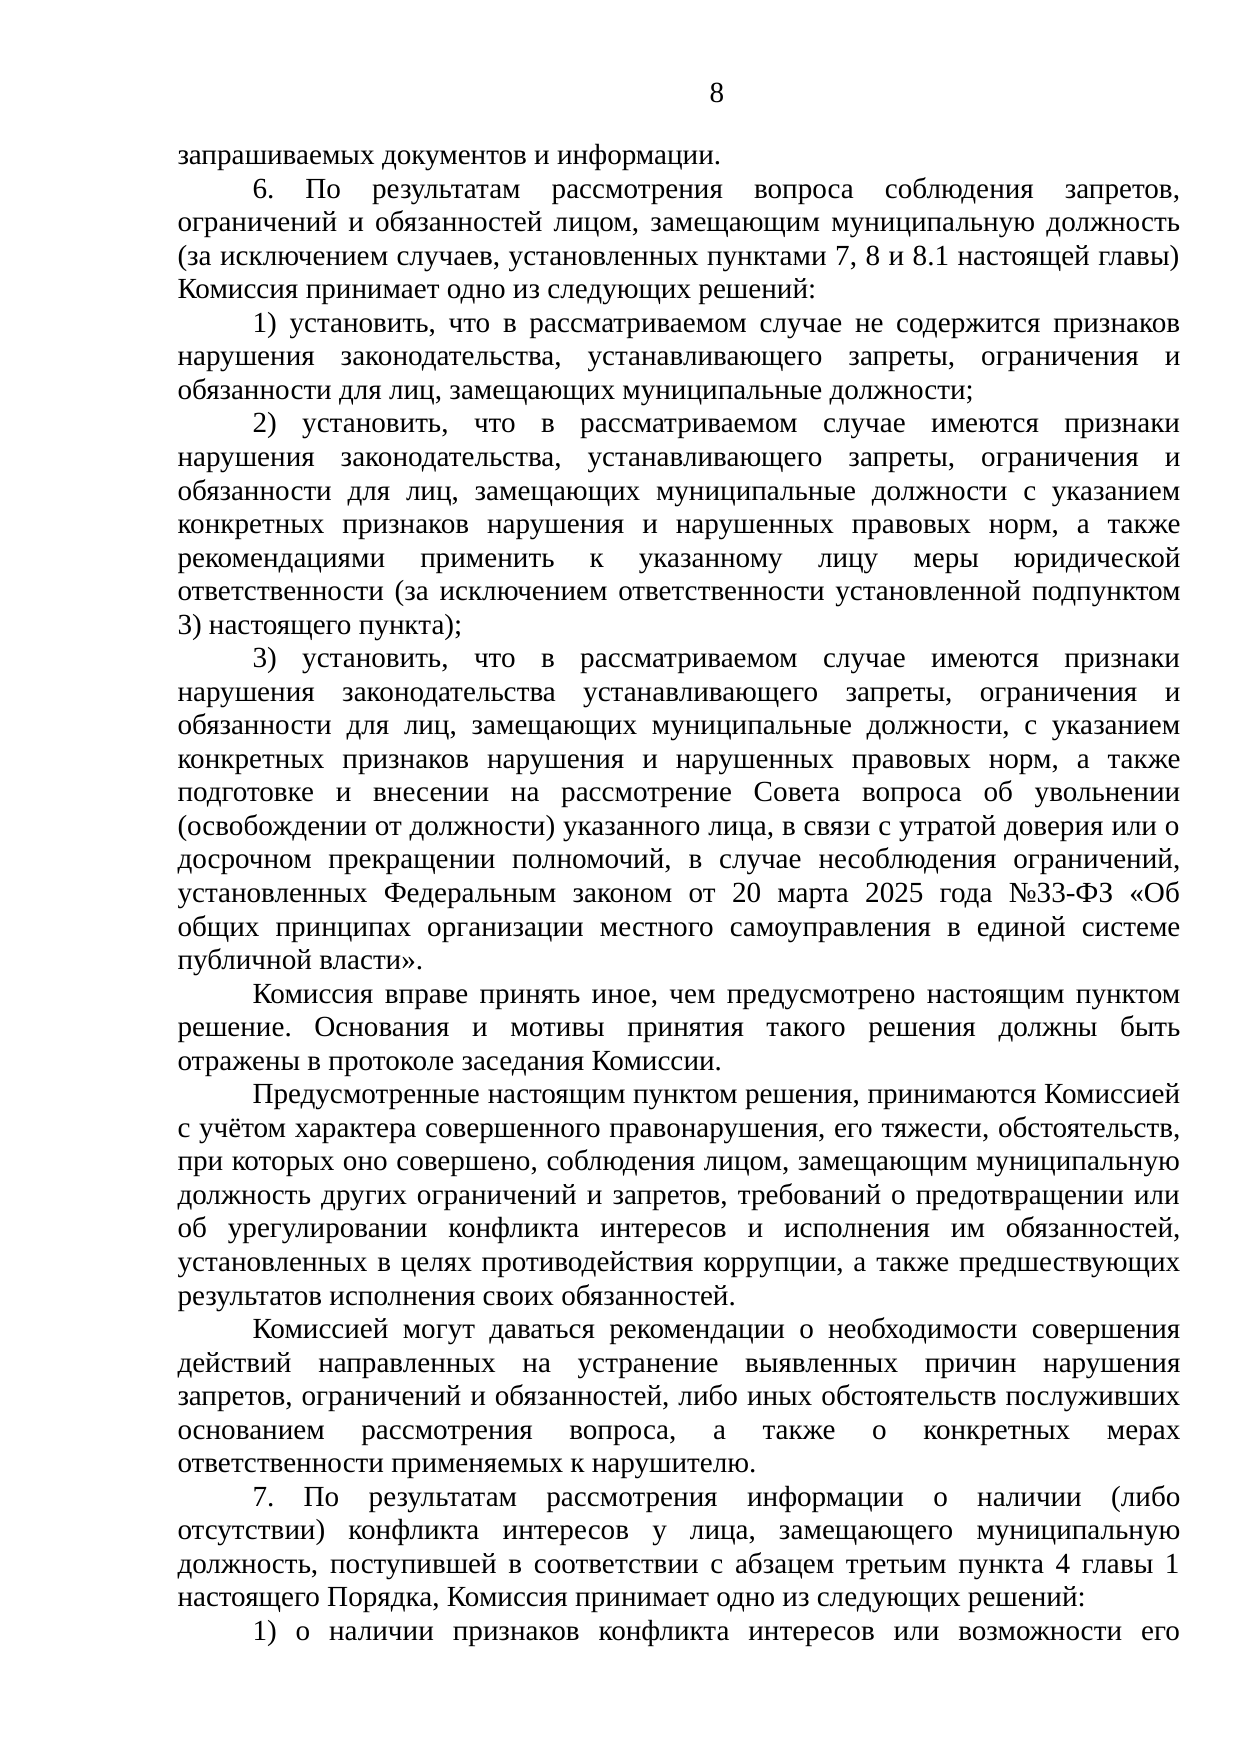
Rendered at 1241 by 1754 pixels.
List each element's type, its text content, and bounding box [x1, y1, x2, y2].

text 7. По результатам рассмотрения информации о наличии (либо отсутствии) конфликта интересов у лица, замещающего муниципальную должность, поступившей в соответствии с абзацем третьим пункта 4 главы 1 настоящего Порядка, Комиссия принимает одно из следующих решений: [177, 1479, 1181, 1613]
text 1) установить, что в рассматриваемом случае не содержится признаков нарушения законодательства, устанавливающего запреты, ограничения и обязанности для лиц, замещающих муниципальные должности; [177, 305, 1181, 406]
text 2) установить, что в рассматриваемом случае имеются признаки нарушения законодательства, устанавливающего запреты, ограничения и обязанности для лиц, замещающих муниципальные должности с указанием конкретных признаков нарушения и нарушенных правовых норм, а также рекомендациями применить к указанному лицу меры юридической ответственности (за исключением ответственности установленной подпунктом 3) настоящего пункта); [177, 406, 1181, 640]
text 1) о наличии признаков конфликта интересов или возможности его [177, 1613, 1181, 1647]
text запрашиваемых документов и информации. [177, 137, 1181, 171]
text 3) установить, что в рассматриваемом случае имеются признаки нарушения законодательства устанавливающего запреты, ограничения и обязанности для лиц, замещающих муниципальные должности, с указанием конкретных признаков нарушения и нарушенных правовых норм, а также подготовке и внесении на рассмотрение Совета вопроса об увольнении (освобождении от должности) указанного лица, в связи с утратой доверия или о досрочном прекращении полномочий, в случае несоблюдения ограничений, установленных Федеральным законом от 20 марта 2025 года №33-ФЗ «Об общих принципах организации местного самоуправления в единой системе публичной власти». [177, 640, 1181, 976]
text 6. По результатам рассмотрения вопроса соблюдения запретов, ограничений и обязанностей лицом, замещающим муниципальную должность (за исключением случаев, установленных пунктами 7, 8 и 8.1 настоящей главы) Комиссия принимает одно из следующих решений: [177, 171, 1181, 305]
text Предусмотренные настоящим пунктом решения, принимаются Комиссией с учётом характера совершенного правонарушения, его тяжести, обстоятельств, при которых оно совершено, соблюдения лицом, замещающим муниципальную должность других ограничений и запретов, требований о предотвращении или об урегулировании конфликта интересов и исполнения им обязанностей, установленных в целях противодействия коррупции, а также предшествующих результатов исполнения своих обязанностей. [177, 1076, 1181, 1311]
text Комиссией могут даваться рекомендации о необходимости совершения действий направленных на устранение выявленных причин нарушения запретов, ограничений и обязанностей, либо иных обстоятельств послуживших основанием рассмотрения вопроса, а также о конкретных мерах ответственности применяемых к нарушителю. [177, 1311, 1181, 1479]
text Комиссия вправе принять иное, чем предусмотрено настоящим пунктом решение. Основания и мотивы принятия такого решения должны быть отражены в протоколе заседания Комиссии. [177, 976, 1181, 1076]
